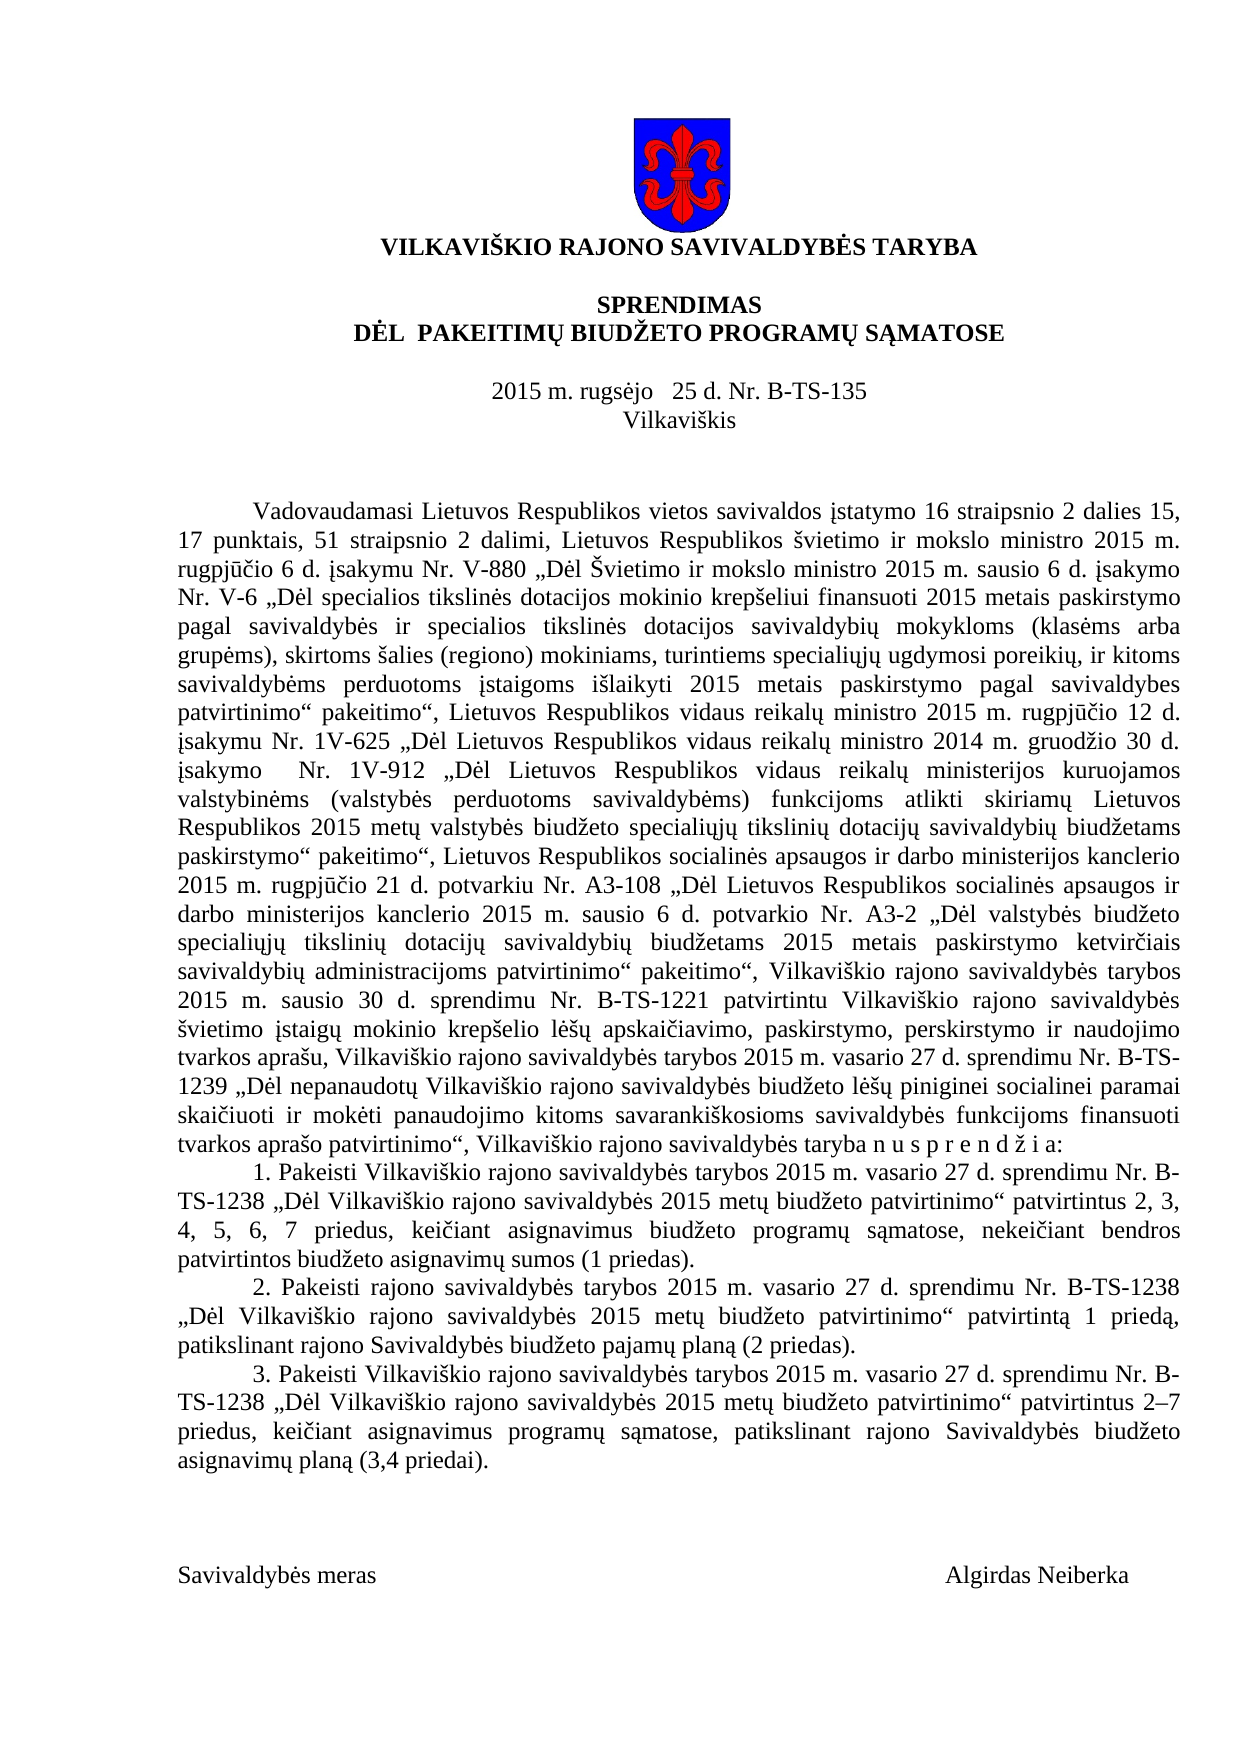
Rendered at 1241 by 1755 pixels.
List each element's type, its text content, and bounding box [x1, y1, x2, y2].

text 3. Pakeisti Vilkaviškio rajono savivaldybės tarybos 2015 m. vasario 27 d. sprendimu Nr. B-TS-1238 „Dėl Vilkaviškio rajono savivaldybės 2015 metų biudžeto patvirtinimo“ patvirtintus 2–7 priedus, keičiant asignavimus programų sąmatose, patikslinant rajono Savivaldybės biudžeto asignavimų planą (3,4 priedai). [177, 1359, 1181, 1474]
text VILKAVIŠKIO RAJONO SAVIVALDYBĖS TARYBA [177, 232, 1181, 261]
text Vilkaviškis [177, 405, 1181, 433]
text 1. Pakeisti Vilkaviškio rajono savivaldybės tarybos 2015 m. vasario 27 d. sprendimu Nr. B-TS-1238 „Dėl Vilkaviškio rajono savivaldybės 2015 metų biudžeto patvirtinimo“ patvirtintus 2, 3, 4, 5, 6, 7 priedus, keičiant asignavimus biudžeto programų sąmatose, nekeičiant bendros patvirtintos biudžeto asignavimų sumos (1 priedas). [177, 1157, 1181, 1272]
text Vadovaudamasi Lietuvos Respublikos vietos savivaldos įstatymo 16 straipsnio 2 dalies 15, 17 punktais, 51 straipsnio 2 dalimi, Lietuvos Respublikos švietimo ir mokslo ministro 2015 m. rugpjūčio 6 d. įsakymu Nr. V-880 „Dėl Švietimo ir mokslo ministro 2015 m. sausio 6 d. įsakymo Nr. V-6 „Dėl specialios tikslinės dotacijos mokinio krepšeliui finansuoti 2015 metais paskirstymo pagal savivaldybės ir specialios tikslinės dotacijos savivaldybių mokykloms (klasėms arba grupėms), skirtoms šalies (regiono) mokiniams, turintiems specialiųjų ugdymosi poreikių, ir kitoms savivaldybėms perduotoms įstaigoms išlaikyti 2015 metais paskirstymo pagal savivaldybes patvirtinimo“ pakeitimo“, Lietuvos Respublikos vidaus reikalų ministro 2015 m. rugpjūčio 12 d. įsakymu Nr. 1V-625 „Dėl Lietuvos Respublikos vidaus reikalų ministro 2014 m. gruodžio 30 d. įsakymo Nr. 1V-912 „Dėl Lietuvos Respublikos vidaus reikalų ministerijos kuruojamos valstybinėms (valstybės perduotoms savivaldybėms) funkcijoms atlikti skiriamų Lietuvos Respublikos 2015 metų valstybės biudžeto specialiųjų tikslinių dotacijų savivaldybių biudžetams paskirstymo“ pakeitimo“, Lietuvos Respublikos socialinės apsaugos ir darbo ministerijos kanclerio 2015 m. rugpjūčio 21 d. potvarkiu Nr. A3-108 „Dėl Lietuvos Respublikos socialinės apsaugos ir darbo ministerijos kanclerio 2015 m. sausio 6 d. potvarkio Nr. A3-2 „Dėl valstybės biudžeto specialiųjų tikslinių dotacijų savivaldybių biudžetams 2015 metais paskirstymo ketvirčiais savivaldybių administracijoms patvirtinimo“ pakeitimo“, Vilkaviškio rajono savivaldybės tarybos 2015 m. sausio 30 d. sprendimu Nr. B-TS-1221 patvirtintu Vilkaviškio rajono savivaldybės švietimo įstaigų mokinio krepšelio lėšų apskaičiavimo, paskirstymo, perskirstymo ir naudojimo tvarkos aprašu, Vilkaviškio rajono savivaldybės tarybos 2015 m. vasario 27 d. sprendimu Nr. B-TS-1239 „Dėl nepanaudotų Vilkaviškio rajono savivaldybės biudžeto lėšų piniginei socialinei paramai skaičiuoti ir mokėti panaudojimo kitoms savarankiškosioms savivaldybės funkcijoms finansuoti tvarkos aprašo patvirtinimo“, Vilkaviškio rajono savivaldybės taryba n u s p r e n d ž i a: [177, 496, 1181, 1157]
text 2015 m. rugsėjo 25 d. Nr. B-TS-135 [177, 376, 1181, 405]
text Dėl pakeitimų biudžeto programų sąmatose [177, 318, 1181, 347]
text 2. Pakeisti rajono savivaldybės tarybos 2015 m. vasario 27 d. sprendimu Nr. B-TS-1238 „Dėl Vilkaviškio rajono savivaldybės 2015 metų biudžeto patvirtinimo“ patvirtintą 1 priedą, patikslinant rajono Savivaldybės biudžeto pajamų planą (2 priedas). [177, 1272, 1181, 1359]
text SpREndimas [177, 290, 1181, 318]
text Savivaldybės meras Algirdas Neiberka [177, 1560, 1181, 1589]
